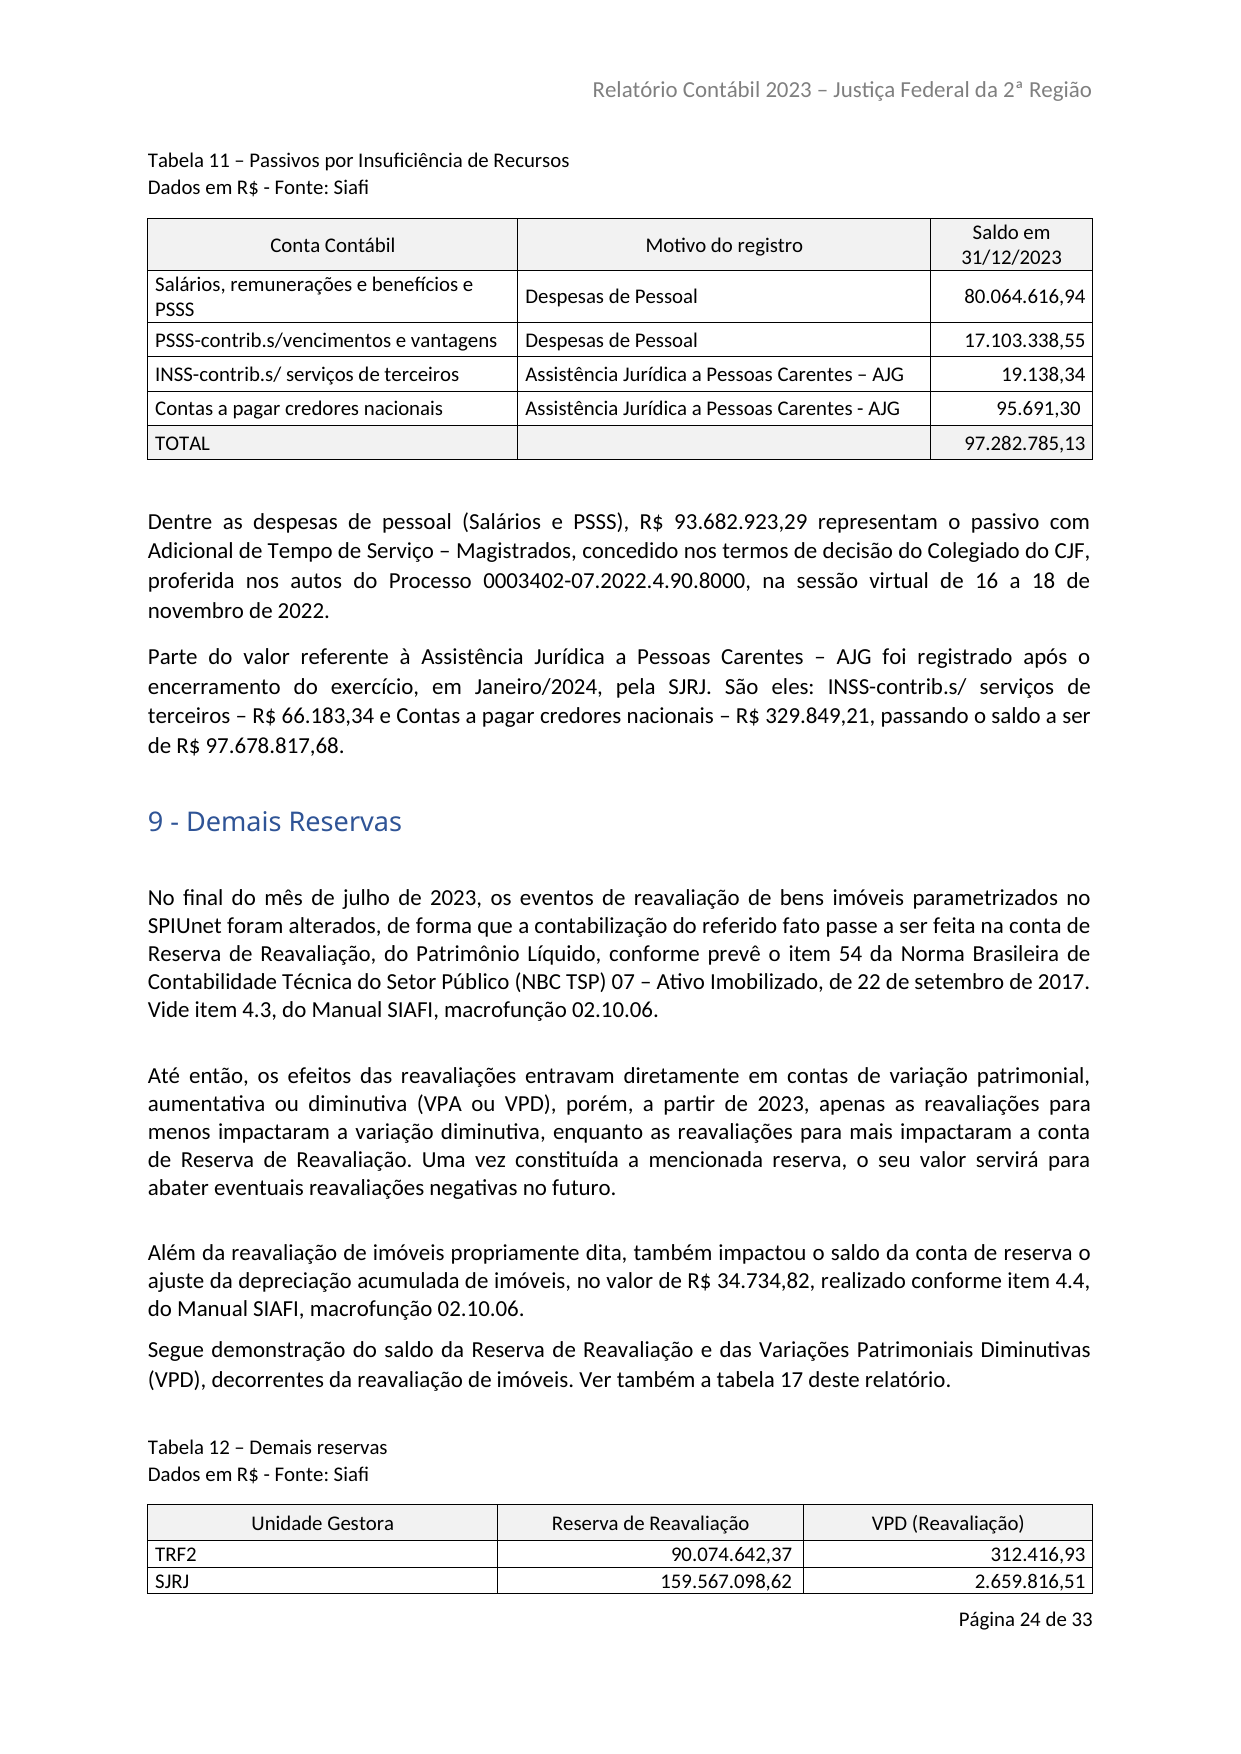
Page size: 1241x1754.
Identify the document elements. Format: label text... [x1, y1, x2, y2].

table_cell Assistência Jurídica a Pessoas Carentes - AJG [518, 392, 930, 425]
table_header Saldo em 31/12/2023 [931, 219, 1092, 270]
table_cell 80.064.616,94 [931, 271, 1092, 322]
table_header VPD (Reavaliação) [804, 1505, 1092, 1540]
table_cell 159.567.098,62 [498, 1568, 803, 1593]
text Dentre as despesas de pessoal (Salários e PSSS), R$ 93.682.923,29 representam o passivo com Adicional de Tempo de Serviço – Magistrados, concedido nos termos de decisão do Colegiado do CJF, proferida nos autos do Processo 0003402-07.2022.4.90.8000, na sessão virtual de 16 a 18 de novembro de 2022. [148, 507, 1092, 624]
table_header Motivo do registro [518, 219, 930, 270]
table_cell Salários, remunerações e benefícios e PSSS [148, 271, 517, 322]
table_cell 90.074.642,37 [498, 1541, 803, 1567]
table_cell 2.659.816,51 [804, 1568, 1092, 1593]
table_header Unidade Gestora [148, 1505, 497, 1540]
text Além da reavaliação de imóveis propriamente dita, também impactou o saldo da conta de reserva o ajuste da depreciação acumulada de imóveis, no valor de R$ 34.734,82, realizado conforme item 4.4, do Manual SIAFI, macrofunção 02.10.06. [148, 1238, 1092, 1323]
text Segue demonstração do saldo da Reserva de Reavaliação e das Variações Patrimoniais Diminutivas (VPD), decorrentes da reavaliação de imóveis. Ver também a tabela 17 deste relatório. [148, 1335, 1092, 1393]
table_header Conta Contábil [148, 219, 517, 270]
text Dados em R$ - Fonte: Siafi [148, 174, 1092, 200]
table_cell 19.138,34 [931, 357, 1092, 391]
subtitle 9 - Demais Reservas [148, 803, 1092, 839]
table_cell Contas a pagar credores nacionais [148, 392, 517, 425]
table_cell SJRJ [148, 1568, 497, 1593]
table_cell PSSS-contrib.s/vencimentos e vantagens [148, 323, 517, 356]
table_cell TRF2 [148, 1541, 497, 1567]
table_cell 95.691,30 [931, 392, 1092, 425]
table_cell TOTAL [148, 426, 517, 459]
table_cell 17.103.338,55 [931, 323, 1092, 356]
table_cell [518, 426, 930, 459]
table_header Reserva de Reavaliação [498, 1505, 803, 1540]
table_cell Despesas de Pessoal [518, 323, 930, 356]
text Até então, os efeitos das reavaliações entravam diretamente em contas de variação patrimonial, aumentativa ou diminutiva (VPA ou VPD), porém, a partir de 2023, apenas as reavaliações para menos impactaram a variação diminutiva, enquanto as reavaliações para mais impactaram a conta de Reserva de Reavaliação. Uma vez constituída a mencionada reserva, o seu valor servirá para abater eventuais reavaliações negativas no futuro. [148, 1061, 1092, 1201]
table_cell Despesas de Pessoal [518, 271, 930, 322]
text No final do mês de julho de 2023, os eventos de reavaliação de bens imóveis parametrizados no SPIUnet foram alterados, de forma que a contabilização do referido fato passe a ser feita na conta de Reserva de Reavaliação, do Patrimônio Líquido, conforme prevê o item 54 da Norma Brasileira de Contabilidade Técnica do Setor Público (NBC TSP) 07 – Ativo Imobilizado, de 22 de setembro de 2017. Vide item 4.3, do Manual SIAFI, macrofunção 02.10.06. [148, 883, 1092, 1023]
table_cell INSS-contrib.s/ serviços de terceiros [148, 357, 517, 391]
text Tabela 11 – Passivos por Insuficiência de Recursos [148, 148, 1092, 173]
table_cell 312.416,93 [804, 1541, 1092, 1567]
table_cell 97.282.785,13 [931, 426, 1092, 459]
table_cell Assistência Jurídica a Pessoas Carentes – AJG [518, 357, 930, 391]
text Tabela 12 – Demais reservas [148, 1434, 1092, 1459]
text Parte do valor referente à Assistência Jurídica a Pessoas Carentes – AJG foi registrado após o encerramento do exercício, em Janeiro/2024, pela SJRJ. São eles: INSS-contrib.s/ serviços de terceiros – R$ 66.183,34 e Contas a pagar credores nacionais – R$ 329.849,21, passando o saldo a ser de R$ 97.678.817,68. [148, 642, 1092, 759]
text Dados em R$ - Fonte: Siafi [148, 1461, 1092, 1486]
